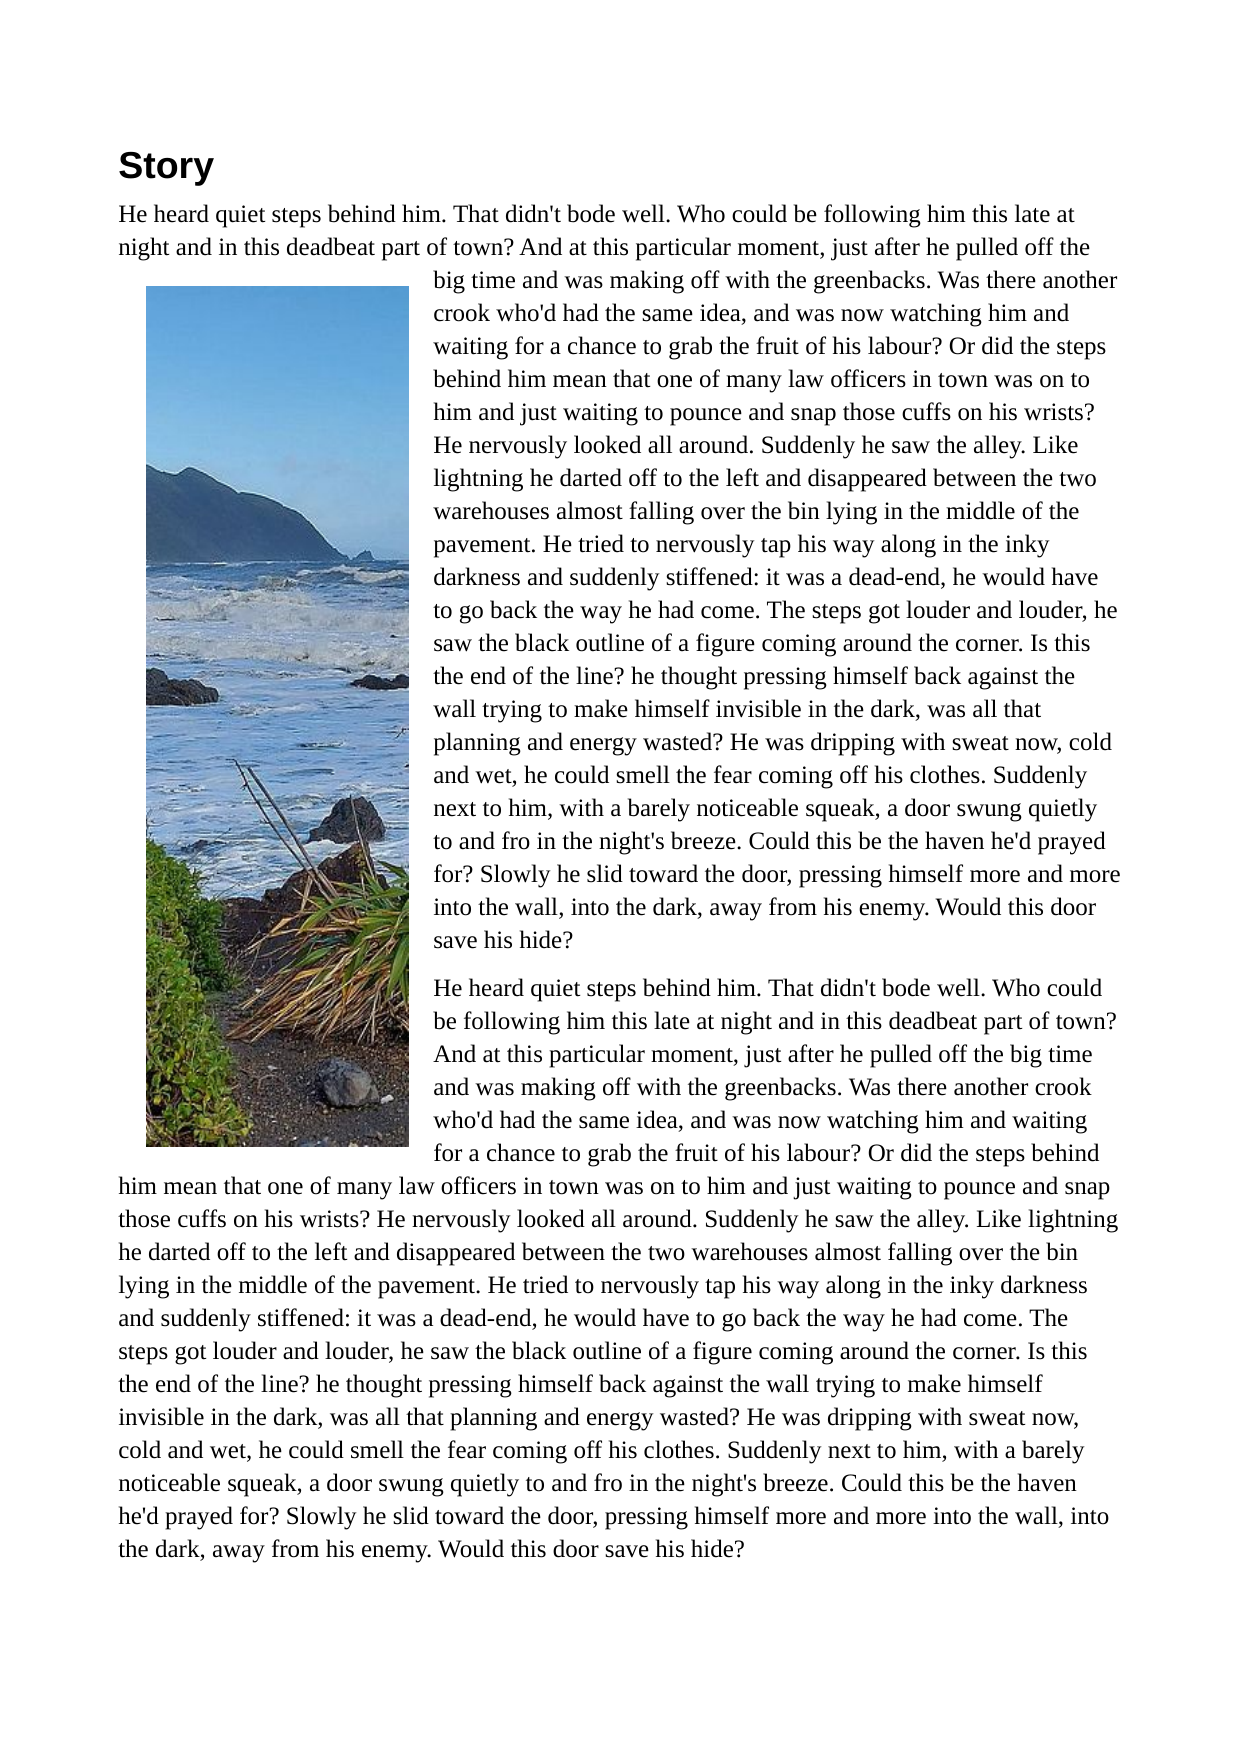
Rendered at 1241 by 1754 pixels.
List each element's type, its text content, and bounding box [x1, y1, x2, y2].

picture [145, 286, 409, 1147]
subtitle Story [118, 143, 1122, 186]
text He heard quiet steps behind him. That didn't bode well. Who could be following him this late at night and in this deadbeat part of town? And at this particular moment, just after he pulled off the big time and was making off with the greenbacks. Was there another crook who'd had the same idea, and was now watching him and waiting for a chance to grab the fruit of his labour? Or did the steps behind him mean that one of many law officers in town was on to him and just waiting to pounce and snap those cuffs on his wrists? He nervously looked all around. Suddenly he saw the alley. Like lightning he darted off to the left and disappeared between the two warehouses almost falling over the bin lying in the middle of the pavement. He tried to nervously tap his way along in the inky darkness and suddenly stiffened: it was a dead-end, he would have to go back the way he had come. The steps got louder and louder, he saw the black outline of a figure coming around the corner. Is this the end of the line? he thought pressing himself back against the wall trying to make himself invisible in the dark, was all that planning and energy wasted? He was dripping with sweat now, cold and wet, he could smell the fear coming off his clothes. Suddenly next to him, with a barely noticeable squeak, a door swung quietly to and fro in the night's breeze. Could this be the haven he'd prayed for? Slowly he slid toward the door, pressing himself more and more into the wall, into the dark, away from his enemy. Would this door save his hide? [118, 973, 1122, 1563]
text He heard quiet steps behind him. That didn't bode well. Who could be following him this late at night and in this deadbeat part of town? And at this particular moment, just after he pulled off the big time and was making off with the greenbacks. Was there another crook who'd had the same idea, and was now watching him and waiting for a chance to grab the fruit of his labour? Or did the steps behind him mean that one of many law officers in town was on to him and just waiting to pounce and snap those cuffs on his wrists? He nervously looked all around. Suddenly he saw the alley. Like lightning he darted off to the left and disappeared between the two warehouses almost falling over the bin lying in the middle of the pavement. He tried to nervously tap his way along in the inky darkness and suddenly stiffened: it was a dead-end, he would have to go back the way he had come. The steps got louder and louder, he saw the black outline of a figure coming around the corner. Is this the end of the line? he thought pressing himself back against the wall trying to make himself invisible in the dark, was all that planning and energy wasted? He was dripping with sweat now, cold and wet, he could smell the fear coming off his clothes. Suddenly next to him, with a barely noticeable squeak, a door swung quietly to and fro in the night's breeze. Could this be the haven he'd prayed for? Slowly he slid toward the door, pressing himself more and more into the wall, into the dark, away from his enemy. Would this door save his hide? [111, 199, 1122, 1164]
